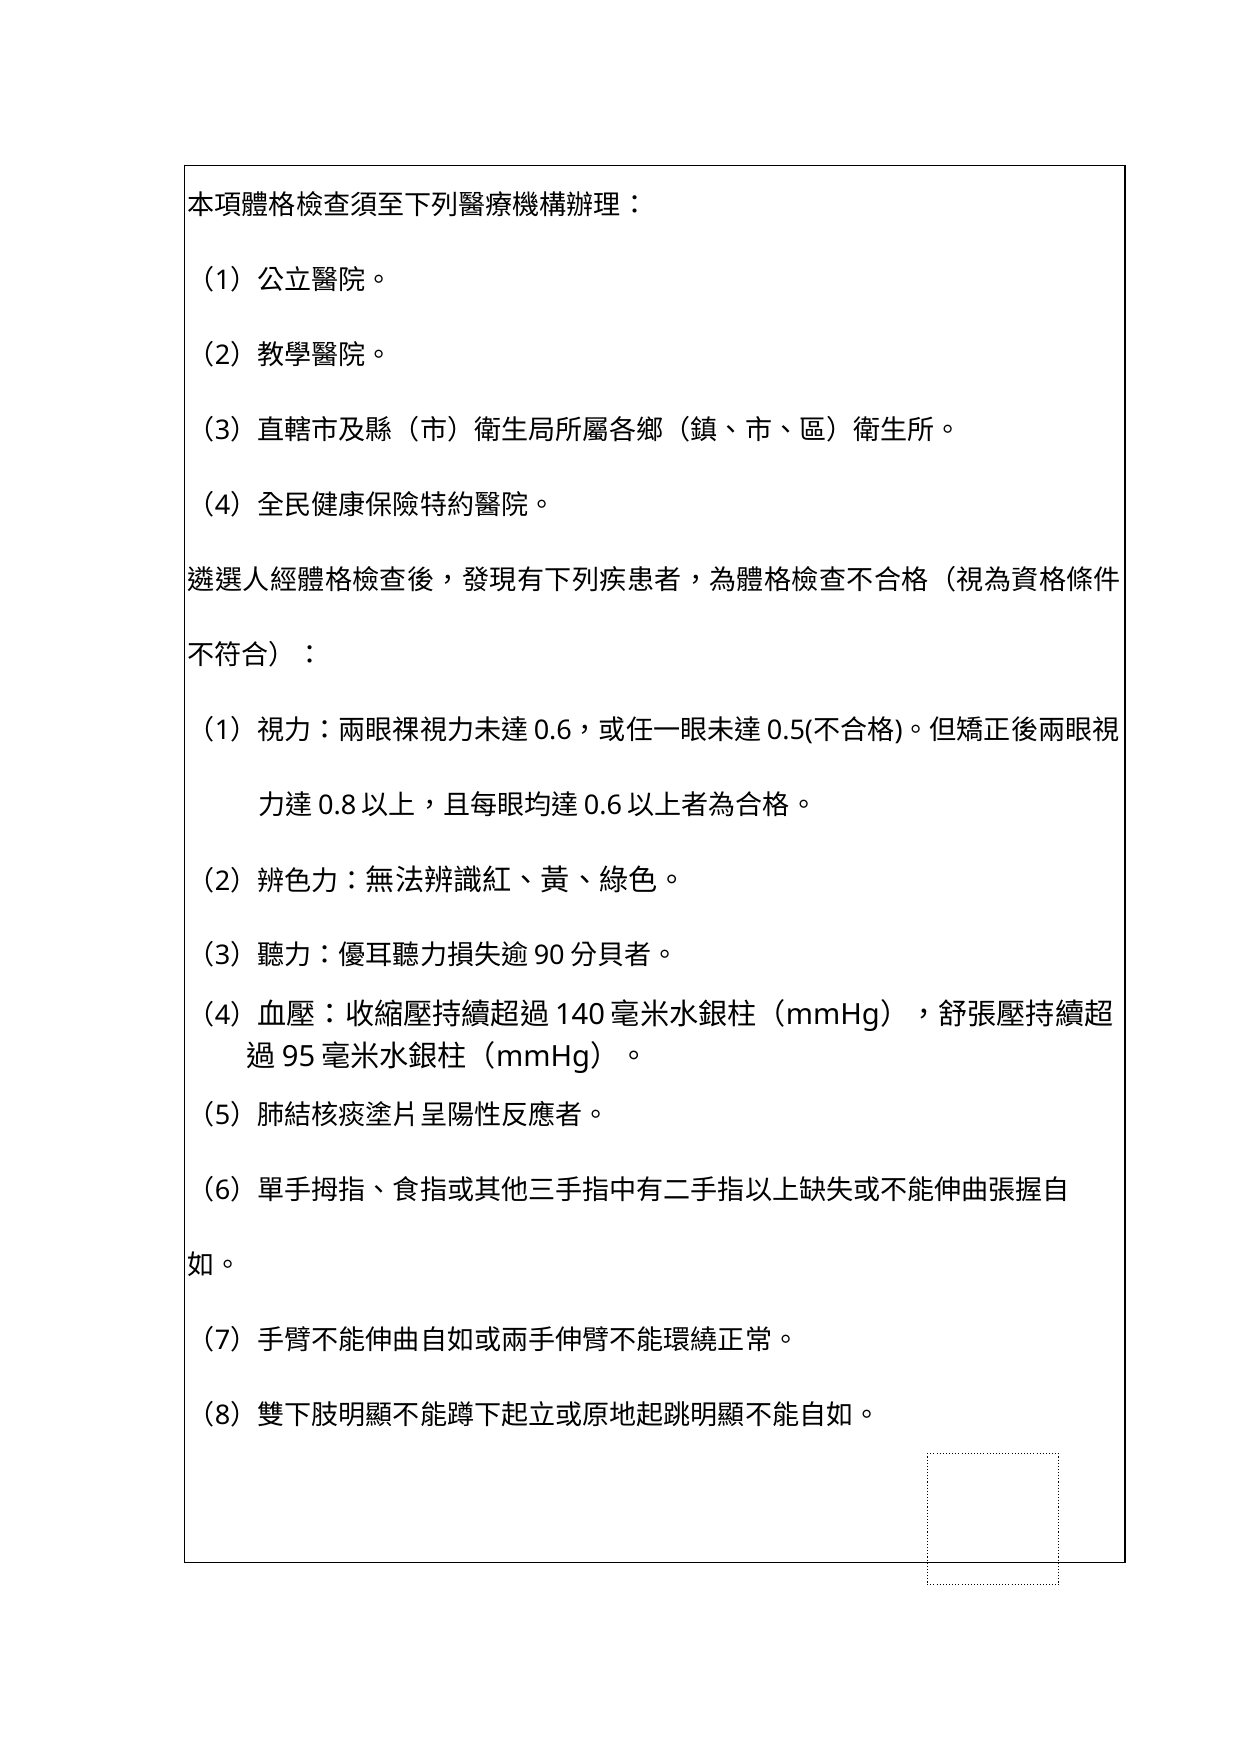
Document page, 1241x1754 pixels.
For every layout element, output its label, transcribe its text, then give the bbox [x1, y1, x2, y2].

table_cell 本項體格檢查須至下列醫療機構辦理： （1）公立醫院。 （2）教學醫院。 （3）直轄市及縣（市）衛生局所屬各鄉（鎮、市、區）衛生所。 （4）全民健康保險特約醫院。 遴選人經體格檢查後，發現有下列疾患者，為體格檢查不合格（視為資格條件不符合）： （1）視力：兩眼祼視力未達0.6，或任一眼未達0.5(不合格)。但矯正後兩眼視力達0.8以上，且每眼均達0.6以上者為合格。 （2）辨色力：無法辨識紅、黃、綠色。 （3）聽力：優耳聽力損失逾90分貝者。 （4）血壓：收縮壓持續超過140毫米水銀柱（mmHg），舒張壓持續超過95毫米水銀柱（mmHg）。 （5）肺結核痰塗片呈陽性反應者。 （6）單手拇指、食指或其他三手指中有二手指以上缺失或不能伸曲張握自如。 （7）手臂不能伸曲自如或兩手伸臂不能環繞正常。 （8）雙下肢明顯不能蹲下起立或原地起跳明顯不能自如。 [185, 166, 1124, 1562]
table_header [928, 1453, 1059, 1583]
